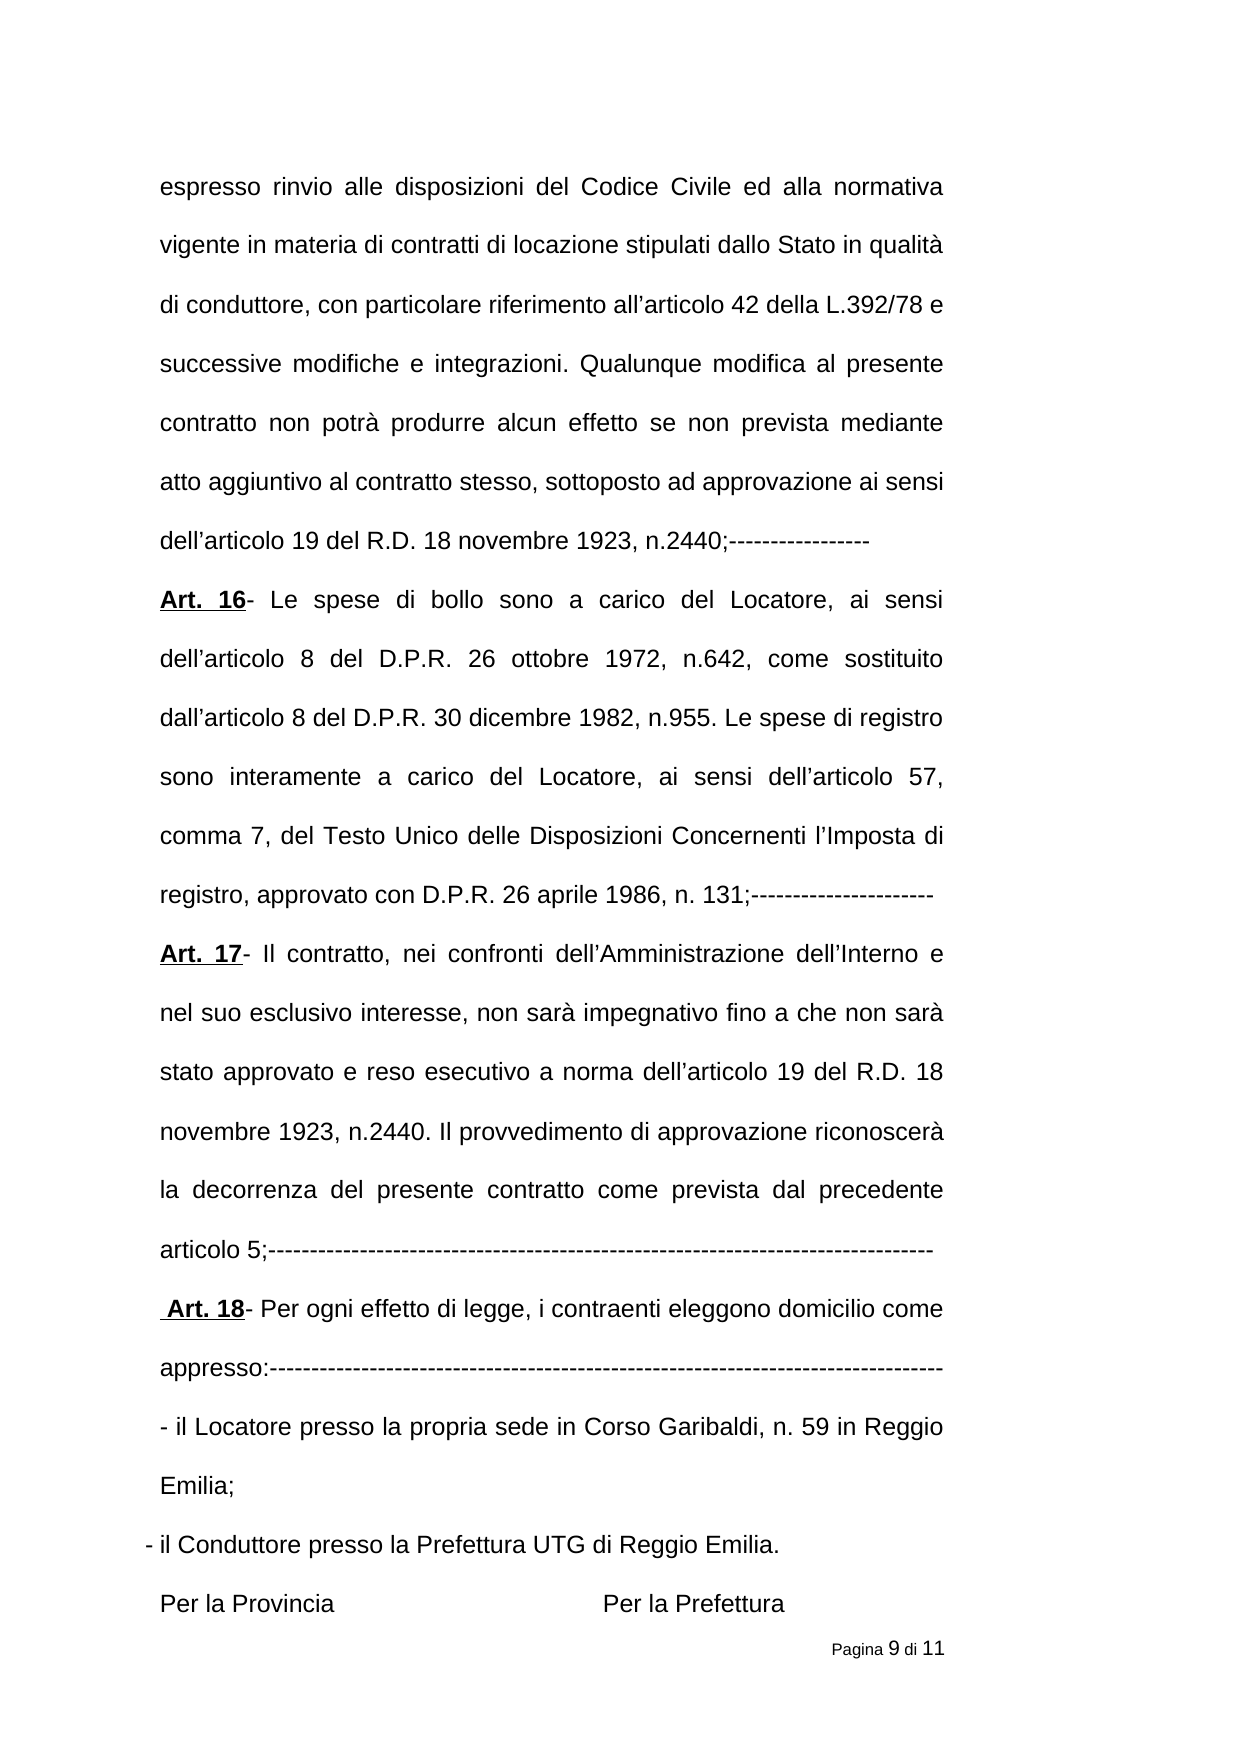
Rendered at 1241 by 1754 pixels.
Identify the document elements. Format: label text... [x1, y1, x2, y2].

text espresso rinvio alle disposizioni del Codice Civile ed alla normativa vigente in materia di contratti di locazione stipulati dallo Stato in qualità di conduttore, con particolare riferimento all’articolo 42 della L.392/78 e successive modifiche e integrazioni. Qualunque modifica al presente contratto non potrà produrre alcun effetto se non prevista mediante atto aggiuntivo al contratto stesso, sottoposto ad approvazione ai sensi dell’articolo 19 del R.D. 18 novembre 1923, n.2440;----------------- [159, 148, 945, 561]
list il Conduttore presso la Prefettura UTG di Reggio Emilia. [145, 1506, 945, 1565]
text Art. 16- Le spese di bollo sono a carico del Locatore, ai sensi dell’articolo 8 del D.P.R. 26 ottobre 1972, n.642, come sostituito dall’articolo 8 del D.P.R. 30 dicembre 1982, n.955. Le spese di registro sono interamente a carico del Locatore, ai sensi dell’articolo 57, comma 7, del Testo Unico delle Disposizioni Concernenti l’Imposta di registro, approvato con D.P.R. 26 aprile 1986, n. 131;---------------------- [159, 561, 945, 916]
text Art. 18- Per ogni effetto di legge, i contraenti eleggono domicilio come appresso:---------------------------------------------------------------------------------- il Locatore presso la propria sede in Corso Garibaldi, n. 59 in Reggio Emilia; [159, 1270, 945, 1506]
text Per la Provincia Per la Prefettura [159, 1565, 945, 1624]
text Art. 17- Il contratto, nei confronti dell’Amministrazione dell’Interno e nel suo esclusivo interesse, non sarà impegnativo fino a che non sarà stato approvato e reso esecutivo a norma dell’articolo 19 del R.D. 18 novembre 1923, n.2440. Il provvedimento di approvazione riconoscerà la decorrenza del presente contratto come prevista dal precedente articolo 5;-------------------------------------------------------------------------------- [159, 916, 945, 1270]
